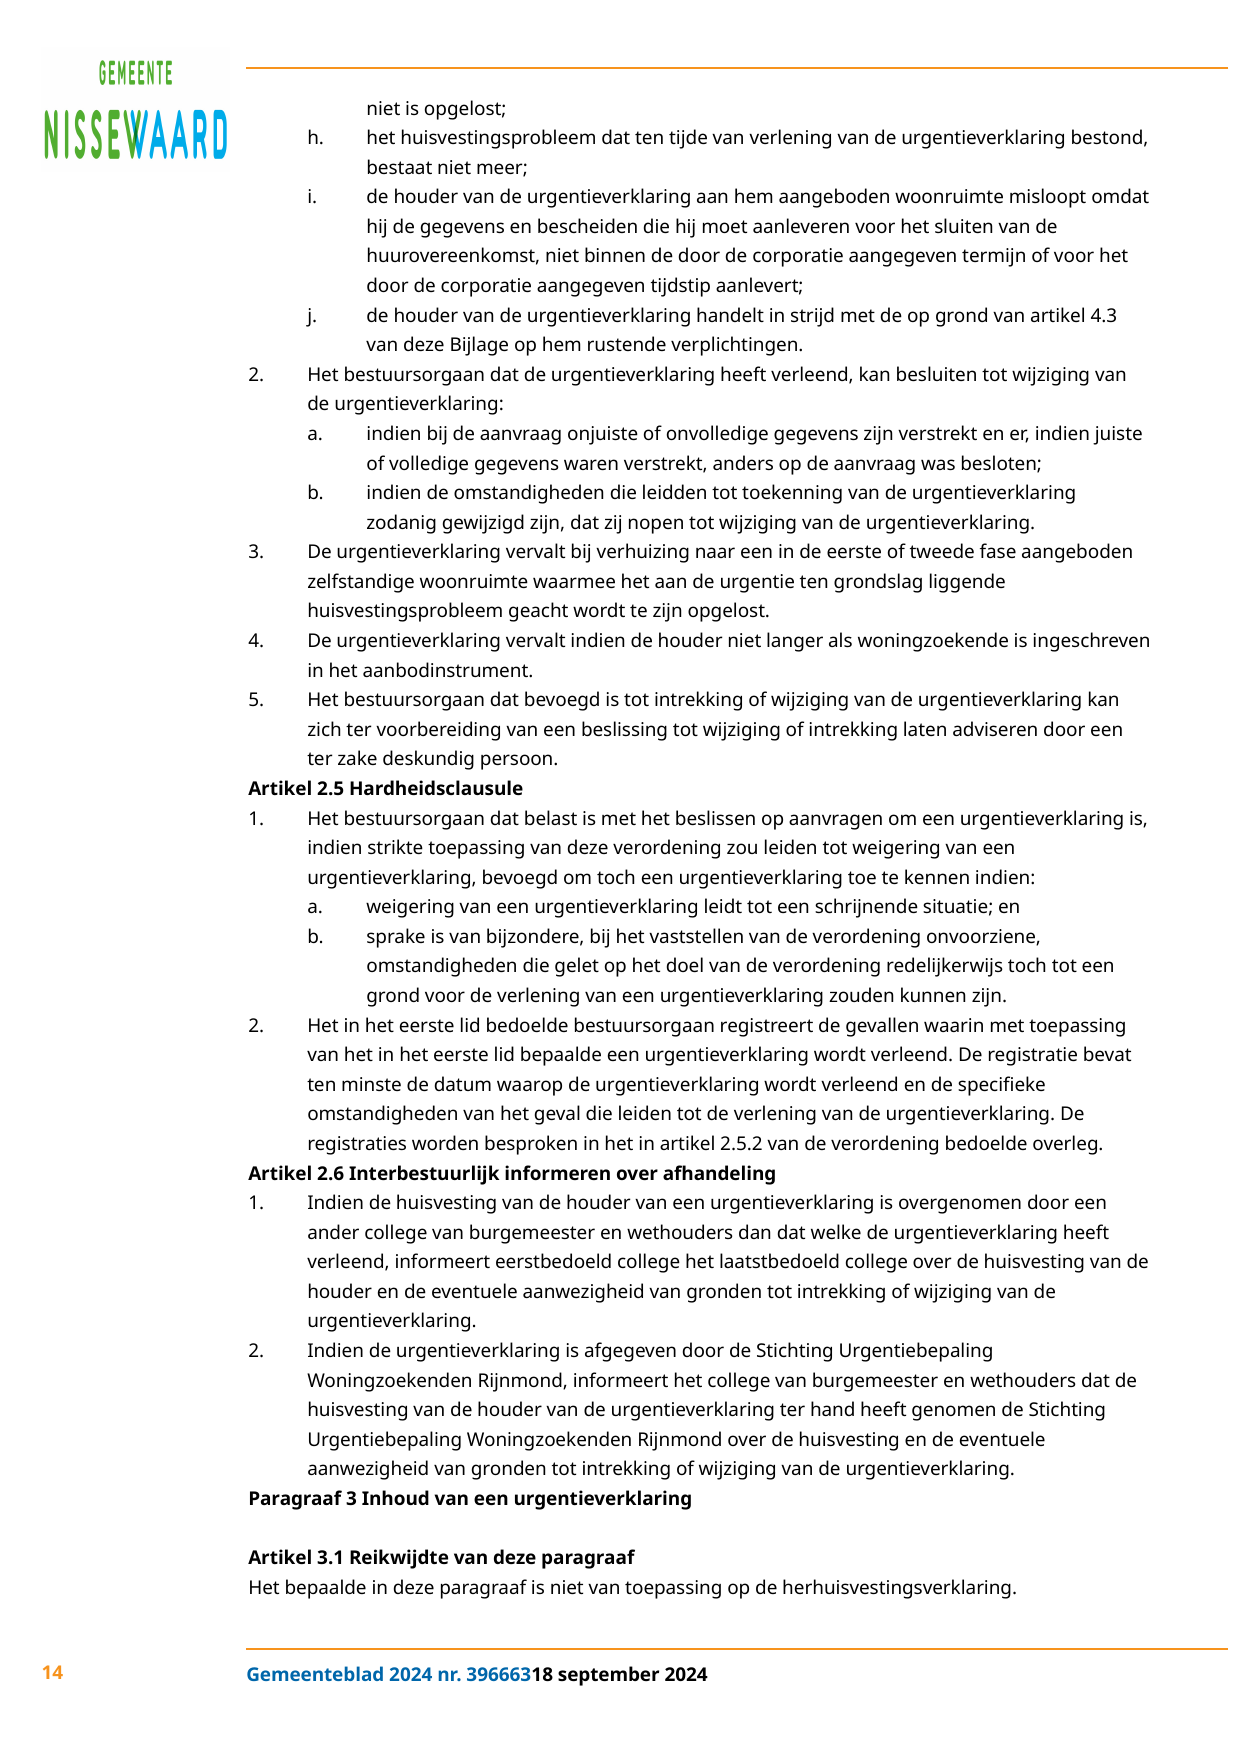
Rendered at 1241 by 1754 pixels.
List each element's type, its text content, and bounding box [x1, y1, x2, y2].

list Indien de urgentieverklaring is afgegeven door de Stichting Urgentiebepaling Woningzoekenden Rijnmond, informeert het college van burgemeester en wethouders dat de huisvesting van de houder van de urgentieverklaring ter hand heeft genomen de Stichting Urgentiebepaling Woningzoekenden Rijnmond over de huisvesting en de eventuele aanwezigheid van gronden tot intrekking of wijziging van de urgentieverklaring. [248, 1337, 1152, 1481]
list Indien de huisvesting van de houder van een urgentieverklaring is overgenomen door een ander college van burgemeester en wethouders dan dat welke de urgentieverklaring heeft verleend, informeert eerstbedoeld college het laatstbedoeld college over de huisvesting van de houder en de eventuele aanwezigheid van gronden tot intrekking of wijziging van de urgentieverklaring. [248, 1189, 1152, 1333]
list De urgentieverklaring vervalt bij verhuizing naar een in de eerste of tweede fase aangeboden zelfstandige woonruimte waarmee het aan de urgentie ten grondslag liggende huisvestingsprobleem geacht wordt te zijn opgelost. [248, 538, 1152, 623]
text Het bepaalde in deze paragraaf is niet van toepassing op de herhuisvestingsverklaring. [248, 1574, 1152, 1600]
list indien de omstandigheden die leidden tot toekenning van de urgentieverklaring zodanig gewijzigd zijn, dat zij nopen tot wijziging van de urgentieverklaring. [307, 479, 1152, 535]
text Artikel 3.1 Reikwijdte van deze paragraaf [248, 1544, 1152, 1570]
list het huisvestingsprobleem dat ten tijde van verlening van de urgentieverklaring bestond, bestaat niet meer; [307, 124, 1152, 180]
list De urgentieverklaring vervalt indien de houder niet langer als woningzoekende is ingeschreven in het aanbodinstrument. [248, 627, 1152, 683]
picture [41, 47, 231, 172]
list Het bestuursorgaan dat de urgentieverklaring heeft verleend, kan besluiten tot wijziging van de urgentieverklaring: [248, 361, 1152, 416]
list niet is opgelost; [307, 95, 1152, 121]
list de houder van de urgentieverklaring handelt in strijd met de op grond van artikel 4.3 van deze Bijlage op hem rustende verplichtingen. [307, 302, 1152, 357]
text Artikel 2.6 Interbestuurlijk informeren over afhandeling [248, 1160, 1152, 1186]
list Het bestuursorgaan dat belast is met het beslissen op aanvragen om een urgentieverklaring is, indien strikte toepassing van deze verordening zou leiden tot weigering van een urgentieverklaring, bevoegd om toch een urgentieverklaring toe te kennen indien: [248, 805, 1152, 890]
list weigering van een urgentieverklaring leidt tot een schrijnende situatie; en [307, 893, 1152, 919]
text Paragraaf 3 Inhoud van een urgentieverklaring [248, 1485, 1152, 1511]
list sprake is van bijzondere, bij het vaststellen van de verordening onvoorziene, omstandigheden die gelet op het doel van de verordening redelijkerwijs toch tot een grond voor de verlening van een urgentieverklaring zouden kunnen zijn. [307, 923, 1152, 1008]
list de houder van de urgentieverklaring aan hem aangeboden woonruimte misloopt omdat hij de gegevens en bescheiden die hij moet aanleveren voor het sluiten van de huurovereenkomst, niet binnen de door de corporatie aangegeven termijn of voor het door de corporatie aangegeven tijdstip aanlevert; [307, 183, 1152, 298]
text Artikel 2.5 Hardheidsclausule [248, 775, 1152, 801]
list Het bestuursorgaan dat bevoegd is tot intrekking of wijziging van de urgentieverklaring kan zich ter voorbereiding van een beslissing tot wijziging of intrekking laten adviseren door een ter zake deskundig persoon. [248, 686, 1152, 771]
list Het in het eerste lid bedoelde bestuursorgaan registreert de gevallen waarin met toepassing van het in het eerste lid bepaalde een urgentieverklaring wordt verleend. De registratie bevat ten minste de datum waarop de urgentieverklaring wordt verleend en de specifieke omstandigheden van het geval die leiden tot de verlening van de urgentieverklaring. De registraties worden besproken in het in artikel 2.5.2 van de verordening bedoelde overleg. [248, 1012, 1152, 1156]
list indien bij de aanvraag onjuiste of onvolledige gegevens zijn verstrekt en er, indien juiste of volledige gegevens waren verstrekt, anders op de aanvraag was besloten; [307, 420, 1152, 476]
